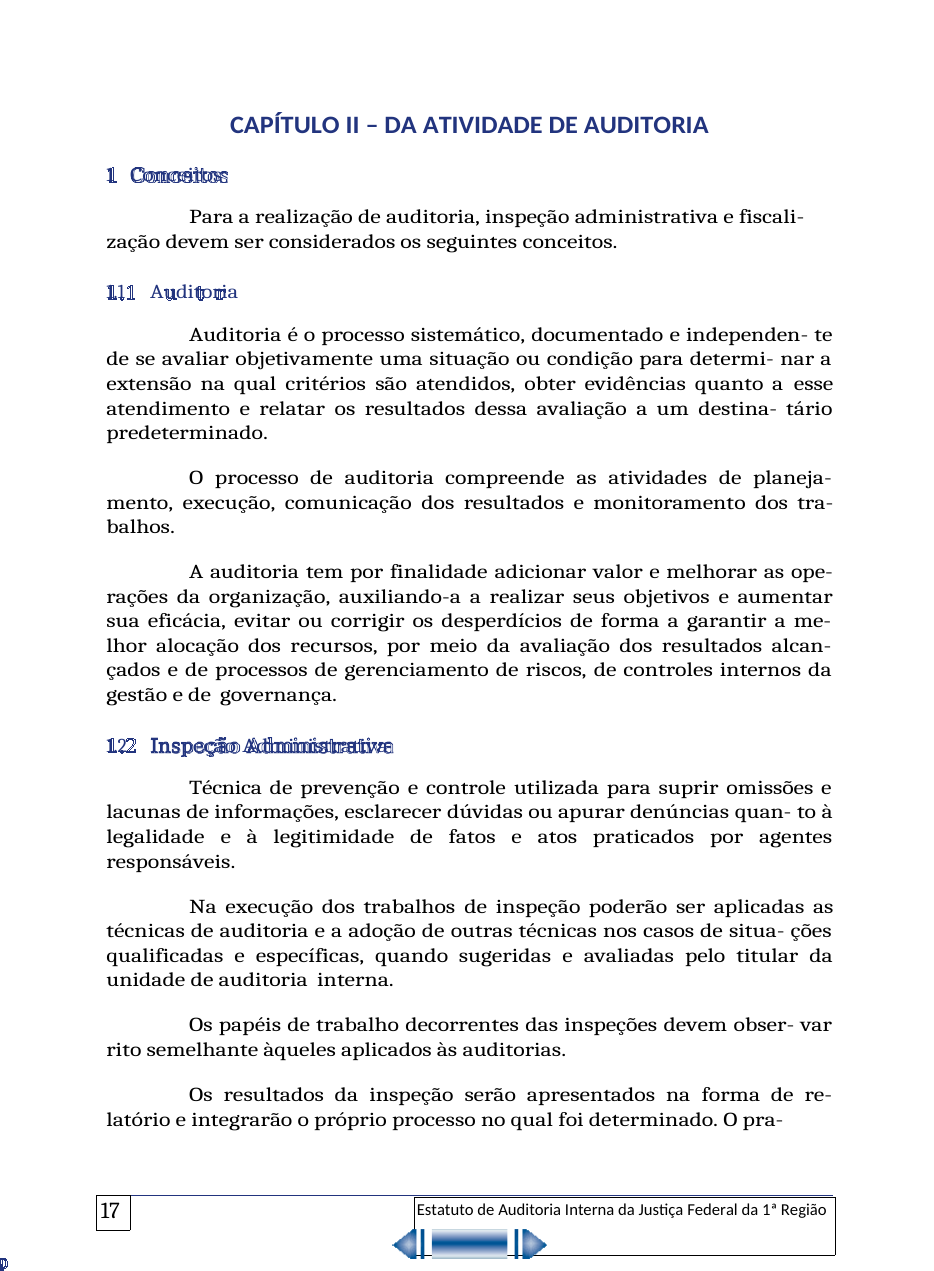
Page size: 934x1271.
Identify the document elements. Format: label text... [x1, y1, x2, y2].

picture [392, 1229, 425, 1259]
text Auditoria é o processo sistemático, documentado e independen- te de se avaliar objetivamente uma situação ou condição para determi- nar a extensão na qual critérios são atendidos, obter evidências quanto a esse atendimento e relatar os resultados dessa avaliação a um destina- tário predeterminado. [106, 323, 833, 444]
text Para a realização de auditoria, inspeção administrativa e fiscali- zação devem ser considerados os seguintes conceitos. [106, 206, 834, 253]
picture [431, 1229, 508, 1259]
text Os resultados da inspeção serão apresentados na forma de re- latório e integrarão o próprio processo no qual foi determinado. O pra- [106, 1084, 833, 1132]
text Na execução dos trabalhos de inspeção poderão ser aplicadas as técnicas de auditoria e a adoção de outras técnicas nos casos de situa- ções qualificadas e específicas, quando sugeridas e avaliadas pelo titular da unidade de auditoria interna. [106, 895, 833, 992]
text Os papéis de trabalho decorrentes das inspeções devem obser- var rito semelhante àqueles aplicados às auditorias. [106, 1014, 833, 1061]
text O processo de auditoria compreende as atividades de planeja- mento, execução, comunicação dos resultados e monitoramento dos tra- balhos. [106, 467, 833, 539]
list Auditoria [106, 281, 856, 304]
list Inspeção Administrativa [106, 734, 856, 757]
text A auditoria tem por finalidade adicionar valor e melhorar as ope- rações da organização, auxiliando-a a realizar seus objetivos e aumentar sua eficácia, evitar ou corrigir os desperdícios de forma a garantir a me- lhor alocação dos recursos, por meio da avaliação dos resultados alcan- çados e de processos de gerenciamento de riscos, de controles internos da gestão e de governança. [106, 561, 833, 706]
picture [514, 1229, 547, 1259]
list Conceitos [106, 163, 856, 186]
text Técnica de prevenção e controle utilizada para suprir omissões e lacunas de informações, esclarecer dúvidas ou apurar denúncias quan- to à legalidade e à legitimidade de fatos e atos praticados por agentes responsáveis. [106, 776, 833, 873]
subtitle CAPÍTULO II – DA ATIVIDADE DE AUDITORIA [83, 110, 856, 140]
